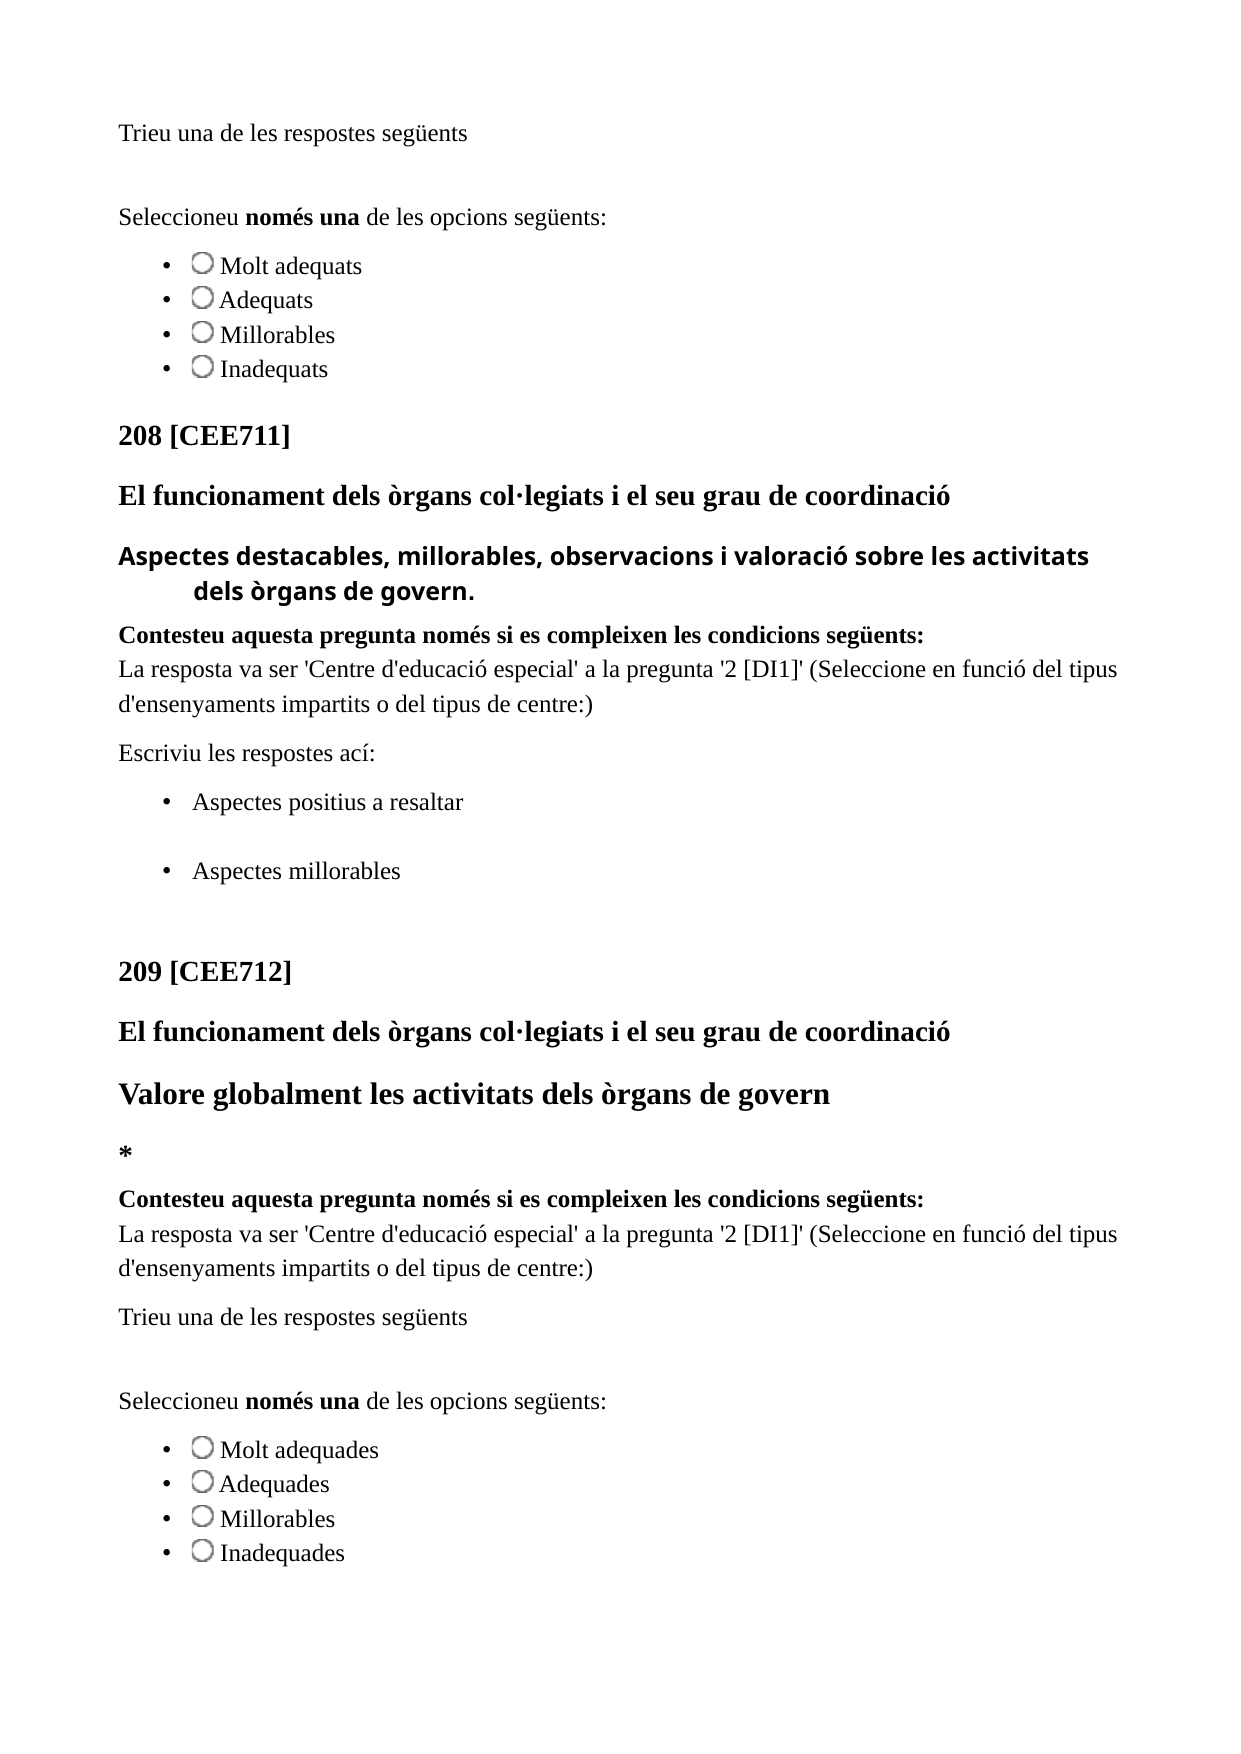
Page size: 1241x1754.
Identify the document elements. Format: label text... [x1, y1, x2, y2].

text Seleccioneu només una de les opcions següents: [118, 1351, 1122, 1414]
text Escriviu les respostes ací: [118, 738, 1122, 766]
text Contesteu aquesta pregunta només si es compleixen les condicions següents: La resposta va ser 'Centre d'educació especial' a la pregunta '2 [DI1]' (Seleccione en funció del tipus d'ensenyaments impartits o del tipus de centre:) [118, 620, 1122, 717]
text Trieu una de les respostes següents [118, 118, 1122, 147]
picture [191, 252, 214, 274]
text Contesteu aquesta pregunta només si es compleixen les condicions següents: La resposta va ser 'Centre d'educació especial' a la pregunta '2 [DI1]' (Seleccione en funció del tipus d'ensenyaments impartits o del tipus de centre:) [118, 1184, 1122, 1282]
picture [191, 1505, 214, 1527]
subtitle 209 [CEE712] [118, 954, 1122, 987]
picture [191, 321, 214, 343]
subtitle El funcionament dels òrgans col·legiats i el seu grau de coordinació [118, 478, 1122, 512]
subtitle Aspectes destacables, millorables, observacions i valoració sobre les activitats dels òrgans de govern. [118, 539, 1122, 607]
list Molt adequats [162, 251, 1122, 279]
picture [191, 355, 214, 378]
list Molt adequades [162, 1435, 1122, 1463]
list Adequades [162, 1469, 1122, 1498]
text Trieu una de les respostes següents [118, 1302, 1122, 1331]
picture [191, 286, 214, 309]
picture [191, 1436, 214, 1459]
picture [191, 1470, 214, 1493]
list Aspectes positius a resaltar [162, 787, 1122, 816]
subtitle Valore globalment les activitats dels òrgans de govern [118, 1075, 1122, 1111]
picture [191, 1539, 214, 1562]
subtitle * [118, 1138, 1122, 1172]
list Adequats [162, 285, 1122, 314]
list Millorables [162, 1504, 1122, 1532]
list Aspectes millorables [162, 856, 1122, 884]
subtitle El funcionament dels òrgans col·legiats i el seu grau de coordinació [118, 1014, 1122, 1048]
list Millorables [162, 320, 1122, 348]
list Inadequats [162, 354, 1122, 383]
text Seleccioneu només una de les opcions següents: [118, 167, 1122, 230]
list Inadequades [162, 1538, 1122, 1567]
subtitle 208 [CEE711] [118, 418, 1122, 451]
